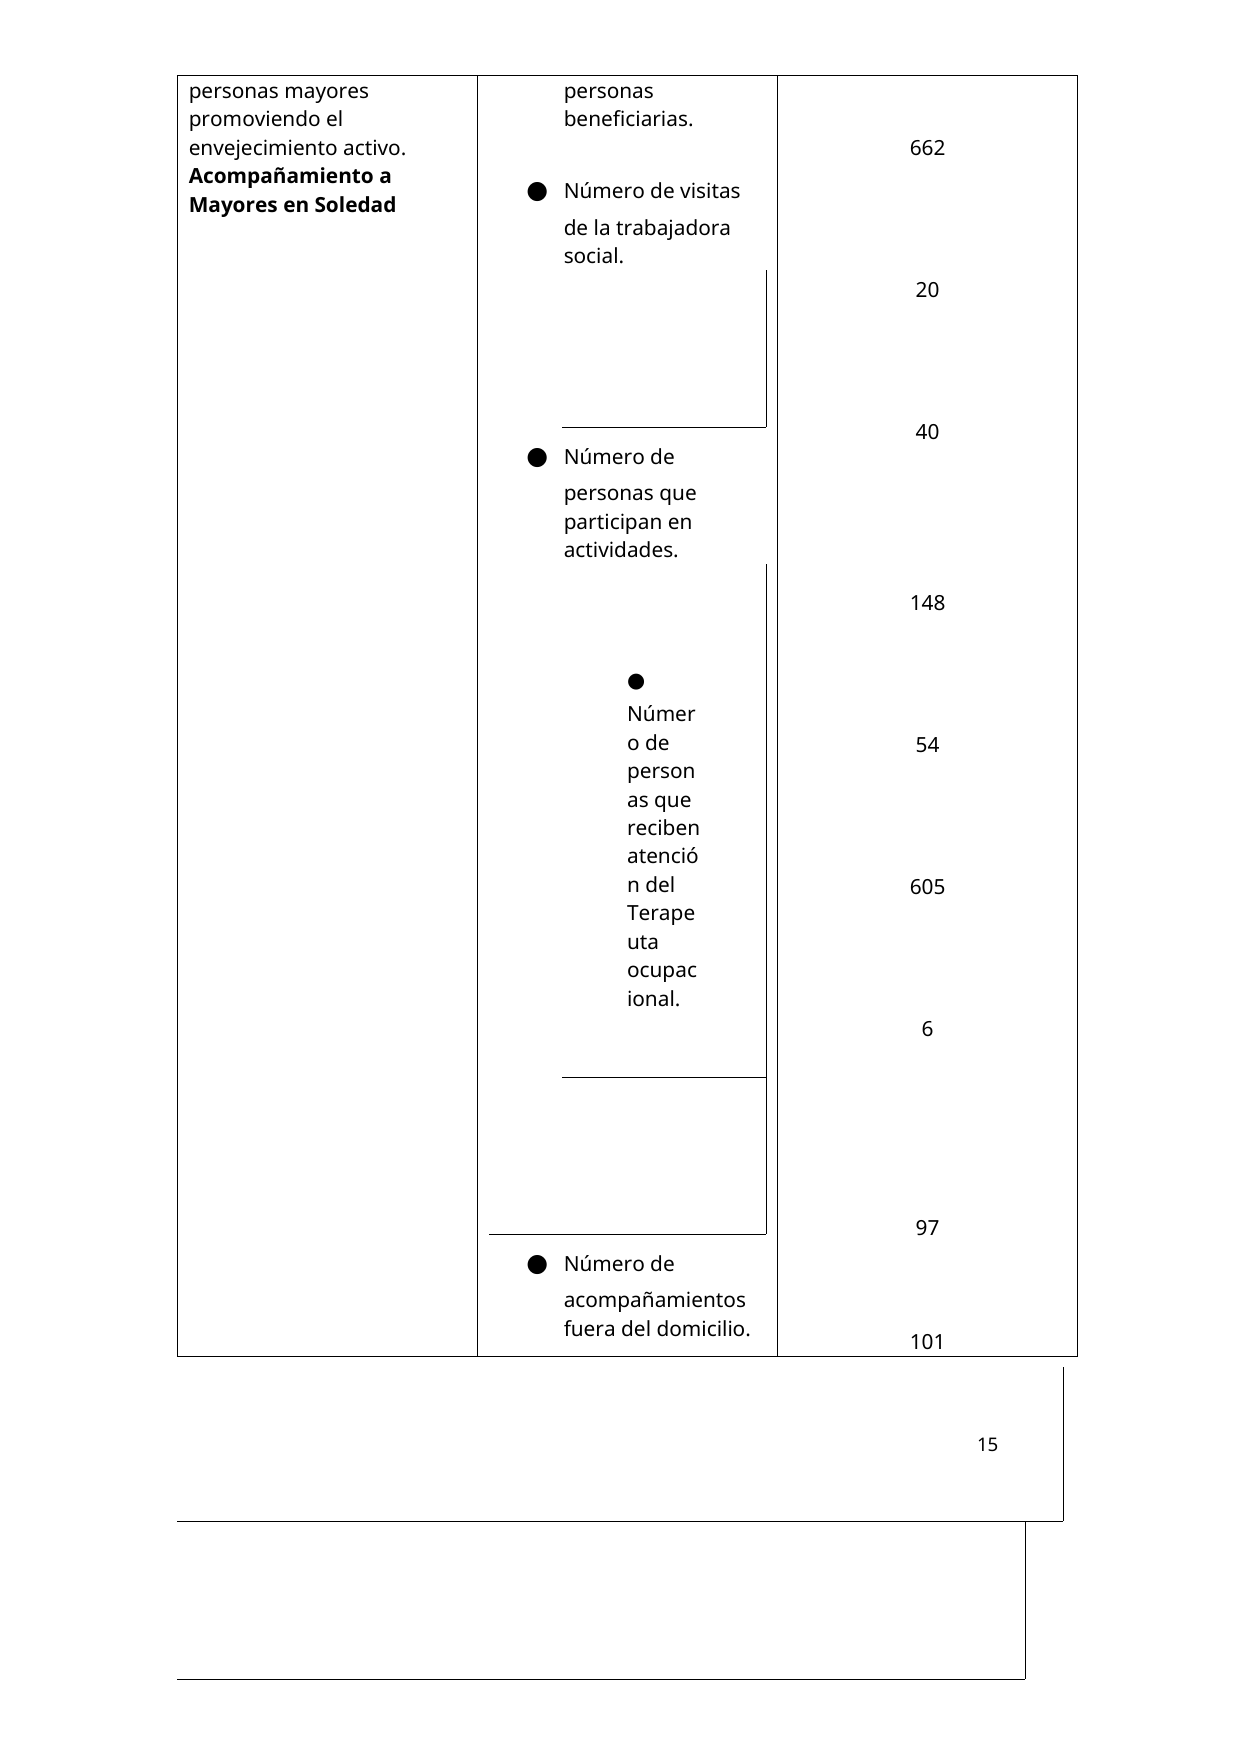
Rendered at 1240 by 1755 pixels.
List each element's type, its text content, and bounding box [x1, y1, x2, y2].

table_cell Número de personas beneficiarias. Número de visitas de la trabajadora social. Número de personas que participan en actividades. Número de personas que reciben atención del Terapeuta ocupacional. Número de acompañamientos fuera del domicilio. Número de personas beneficiarias del servicio de ayuda a domicilio. Número de visitas de la auxiliar de ayuda a domicilio. Número de personas que se benefician del servicio de alimentación elaborada en domicilio. Número de menús elaborados en el domicilio. Número de bolsas de alimentación fresca y perecedera. Número de reuniones de coordinación Perfil de población atendida: Edad, sexo, estado civil, Vivienda, situación económica y de salud, etc. [478, 76, 777, 1356]
table_cell personas mayores promoviendo el envejecimiento activo. Acompañamiento a Mayores en Soledad [178, 76, 477, 1356]
table_cell 662 20 40 148 54 605 6 97 101 [778, 76, 1077, 1356]
